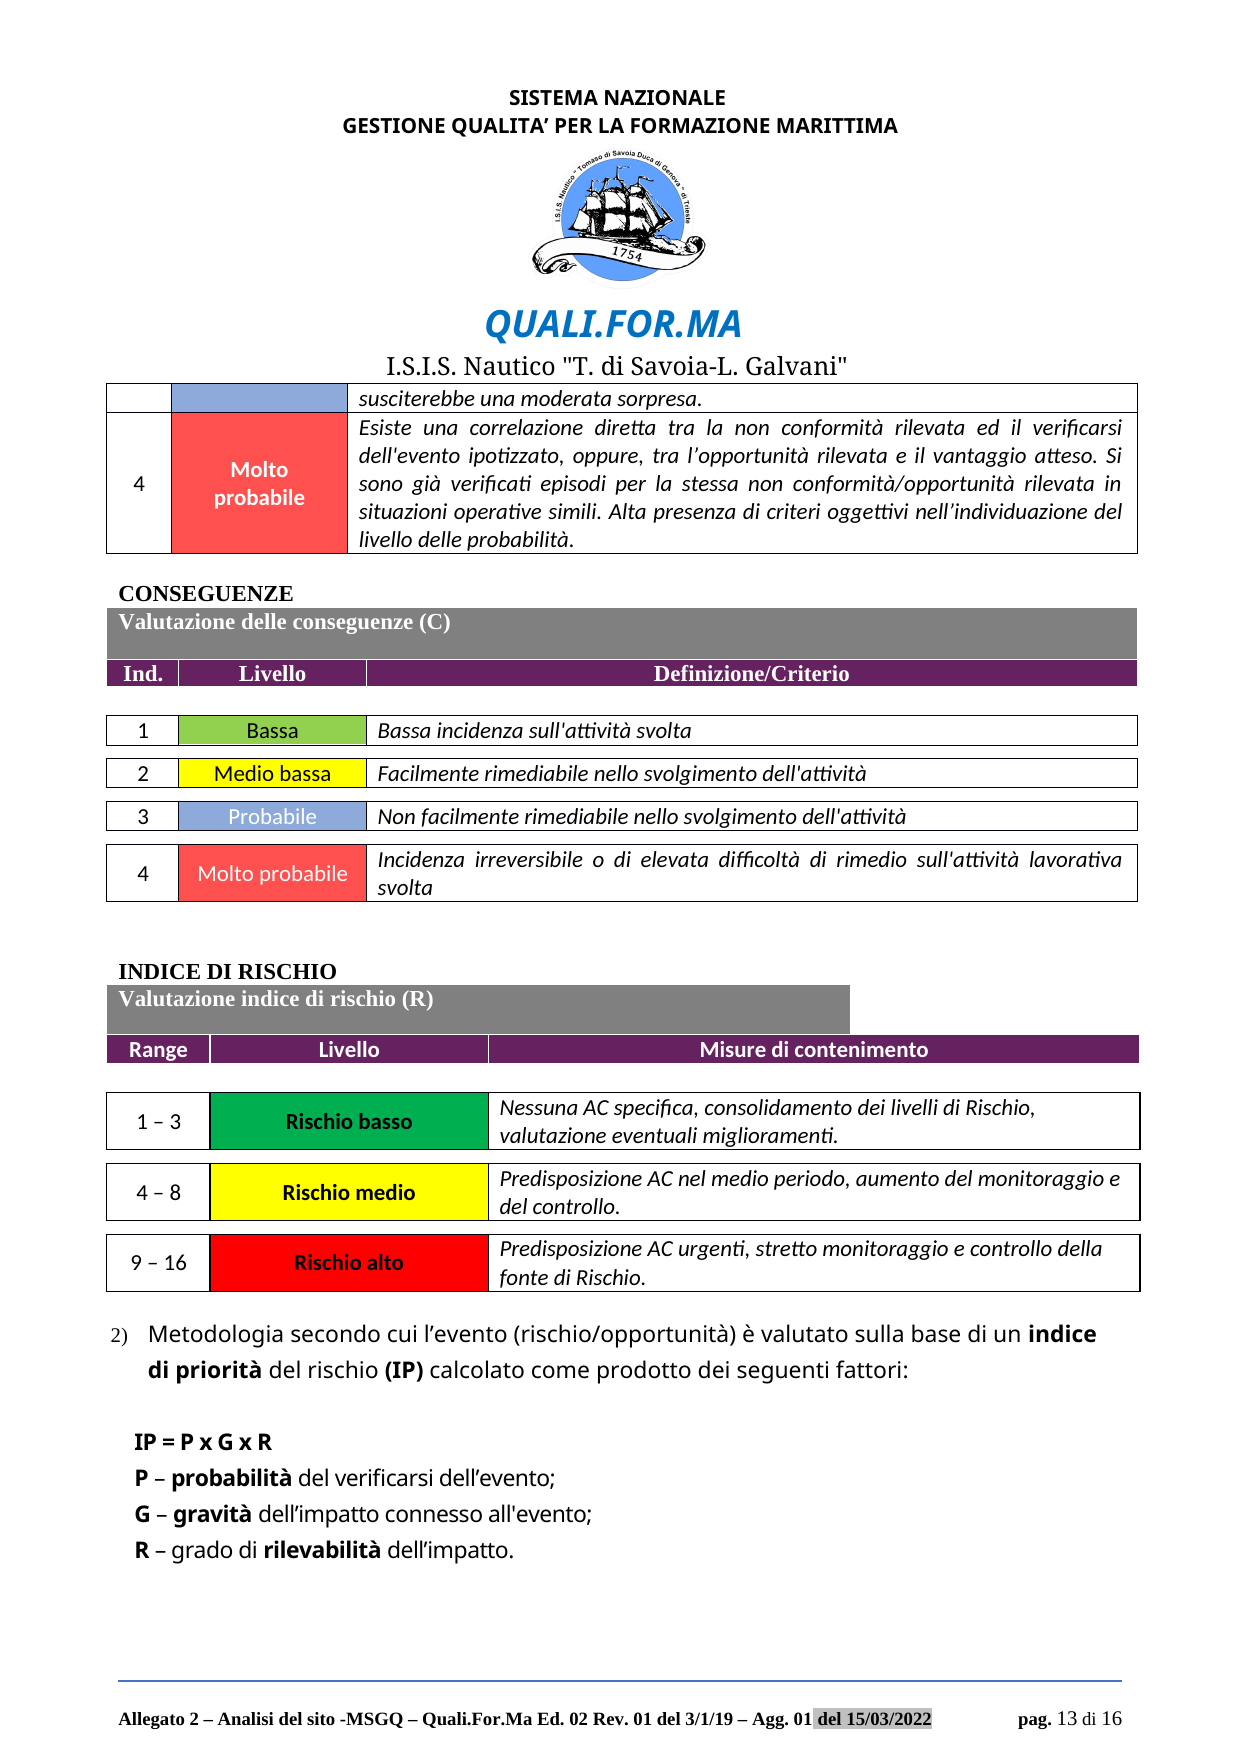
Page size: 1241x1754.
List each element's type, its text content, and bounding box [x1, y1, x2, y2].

table_cell Livello [179, 660, 366, 686]
text IP = P x G x R [134, 1426, 1122, 1457]
table_cell 4 [107, 845, 178, 901]
table_cell Rischio basso [211, 1093, 488, 1149]
text R – grado di rilevabilità dell’impatto. [134, 1534, 1122, 1565]
table_cell [107, 746, 179, 758]
table_cell Molto probabile [172, 413, 347, 553]
table_cell Misure di contenimento [489, 1035, 1139, 1063]
table_cell [366, 688, 1137, 715]
table_cell [488, 1150, 1140, 1163]
table_cell [107, 384, 171, 412]
table_cell susciterebbe una moderata sorpresa. [348, 384, 1137, 412]
table_cell [210, 1150, 488, 1163]
table_header Valutazione delle conseguenze (C) [107, 608, 1137, 659]
table_cell 9 – 16 [107, 1235, 209, 1291]
table_cell Medio bassa [179, 759, 366, 787]
table_cell [693, 1064, 1140, 1092]
table_cell Predisposizione AC urgenti, stretto monitoraggio e controllo della fonte di Rischio. [489, 1235, 1139, 1291]
text CONSEGUENZE [118, 581, 1122, 607]
table_cell 3 [107, 802, 178, 830]
table_cell 1 – 3 [107, 1093, 209, 1149]
text INDICE DI RISCHIO [118, 958, 1122, 984]
table_cell Nessuna AC specifica, consolidamento dei livelli di Rischio, valutazione eventuali miglioramenti. [489, 1093, 1139, 1149]
table_cell Rischio alto [211, 1235, 488, 1291]
table_cell Bassa [179, 716, 366, 744]
table_cell Molto probabile [179, 845, 366, 901]
table_cell [179, 788, 366, 801]
table_cell Rischio medio [211, 1164, 488, 1220]
table_cell [366, 746, 1137, 758]
table_cell [172, 384, 347, 412]
table_cell Livello [211, 1035, 488, 1063]
table_header [851, 984, 1140, 1034]
text P – probabilità del verificarsi dell’evento; [134, 1462, 1122, 1493]
table_cell [179, 831, 366, 844]
table_cell 4 – 8 [107, 1164, 209, 1220]
table_cell [488, 1221, 1140, 1233]
table_header Valutazione indice di rischio (R) [107, 985, 850, 1034]
table_cell 1 [107, 716, 178, 744]
table_cell Incidenza irreversibile o di elevata difficoltà di rimedio sull'attività lavorativa svolta [367, 845, 1137, 901]
table_cell Definizione/Criterio [367, 660, 1137, 686]
table_cell Ind. [107, 660, 178, 686]
table_cell [179, 688, 366, 715]
table_cell Predisposizione AC nel medio periodo, aumento del monitoraggio e del controllo. [489, 1164, 1139, 1220]
table_cell [107, 1150, 210, 1163]
table_cell [366, 831, 1137, 844]
table_cell 2 [107, 759, 178, 787]
table_cell [366, 788, 1137, 801]
table_cell Esiste una correlazione diretta tra la non conformità rilevata ed il verificarsi dell'evento ipotizzato, oppure, tra l’opportunità rilevata e il vantaggio atteso. Si sono già verificati episodi per la stessa non conformità/opportunità rilevata in situazioni operative simili. Alta presenza di criteri oggettivi nell’individuazione del livello delle probabilità. [348, 413, 1137, 553]
table_cell [210, 1221, 488, 1233]
list Metodologia secondo cui l’evento (rischio/opportunità) è valutato sulla base di un indice di priorità del rischio (IP) calcolato come prodotto dei seguenti fattori: [110, 1318, 1122, 1385]
table_cell Probabile [179, 802, 366, 830]
table_cell [107, 688, 179, 715]
picture [525, 140, 716, 298]
table_cell Bassa incidenza sull'attività svolta [367, 716, 1137, 744]
table_cell Facilmente rimediabile nello svolgimento dell'attività [367, 759, 1137, 787]
table_cell [107, 1064, 693, 1092]
table_cell Non facilmente rimediabile nello svolgimento dell'attività [367, 802, 1137, 830]
table_cell Range [107, 1035, 209, 1063]
text G – gravità dell’impatto connesso all'evento; [134, 1498, 1122, 1529]
table_cell [107, 788, 179, 801]
table_cell 4 [107, 413, 171, 553]
table_cell [107, 831, 179, 844]
table_cell [107, 1221, 210, 1233]
table_cell [179, 746, 366, 758]
